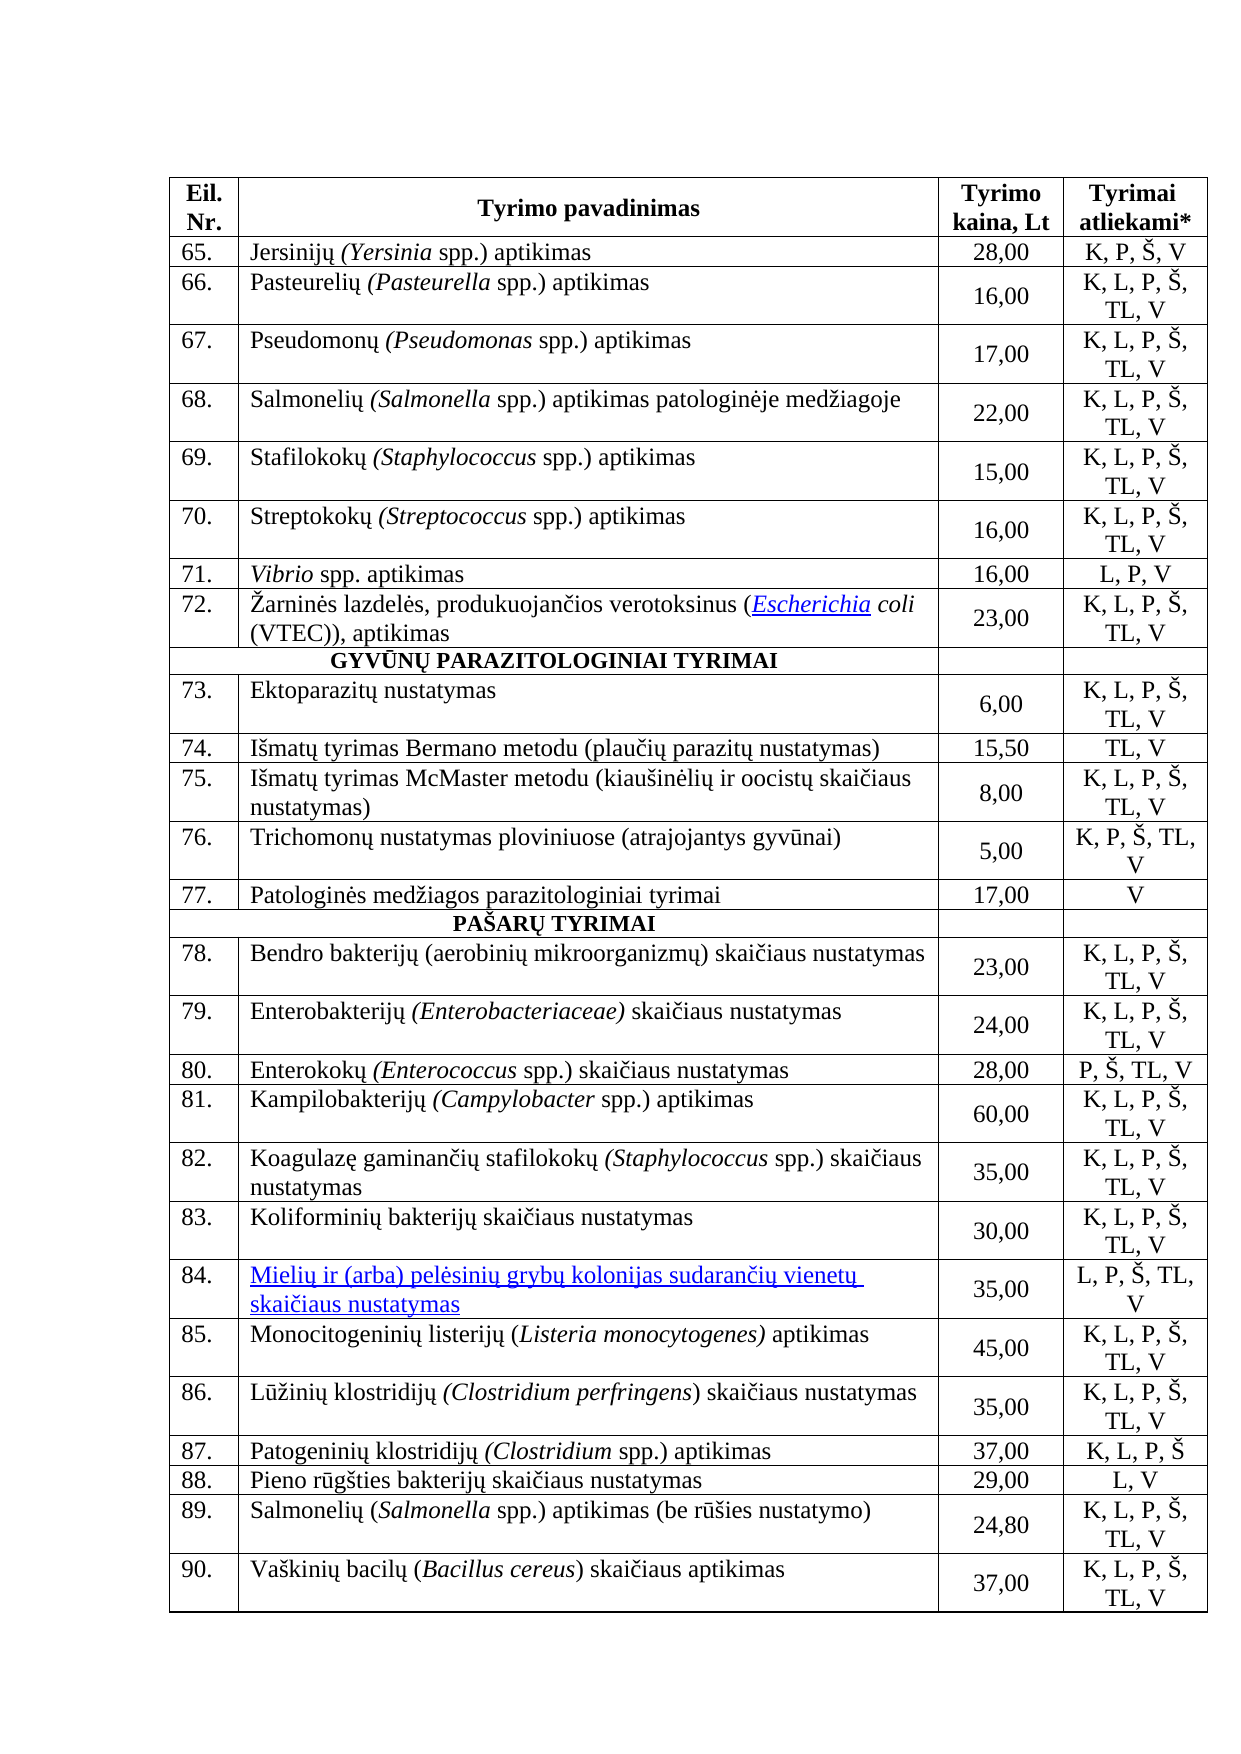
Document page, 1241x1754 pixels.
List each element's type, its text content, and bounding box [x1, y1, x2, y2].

table_cell [939, 910, 1063, 937]
table_cell Koagulazę gaminančių stafilokokų (Staphylococcus spp.) skaičiaus nustatymas [239, 1143, 938, 1201]
table_cell Monocitogeninių listerijų (Listeria monocytogenes) aptikimas [239, 1319, 938, 1376]
table_cell K, L, P, Š [1064, 1436, 1207, 1464]
table_header Eil. Nr. [170, 178, 238, 236]
table_cell [939, 648, 1063, 674]
table_cell 88. [170, 1466, 238, 1494]
table_cell K, L, P, Š, TL, V [1064, 996, 1207, 1054]
table_cell 17,00 [939, 325, 1063, 383]
table_cell 16,00 [939, 267, 1063, 324]
table_cell 23,00 [939, 589, 1063, 647]
table_cell Išmatų tyrimas McMaster metodu (kiaušinėlių ir oocistų skaičiaus nustatymas) [239, 763, 938, 821]
table_cell 77. [170, 880, 238, 909]
table_cell K, L, P, Š, TL, V [1064, 1377, 1207, 1435]
table_cell 37,00 [939, 1554, 1063, 1611]
table_cell 81. [170, 1085, 238, 1142]
table_cell 78. [170, 938, 238, 995]
table_cell Bendro bakterijų (aerobinių mikroorganizmų) skaičiaus nustatymas [239, 938, 938, 995]
table_cell 6,00 [939, 675, 1063, 732]
table_cell 29,00 [939, 1466, 1063, 1494]
table_cell 72. [170, 589, 238, 647]
table_cell PAŠARŲ TYRIMAI [170, 910, 938, 937]
table_cell TL, V [1064, 734, 1207, 762]
table_cell 89. [170, 1495, 238, 1553]
table_cell K, L, P, Š, TL, V [1064, 1085, 1207, 1142]
table_cell 87. [170, 1436, 238, 1464]
table_cell 82. [170, 1143, 238, 1201]
table_cell 68. [170, 384, 238, 441]
table_cell K, L, P, Š, TL, V [1064, 1202, 1207, 1259]
table_cell Pasteurelių (Pasteurella spp.) aptikimas [239, 267, 938, 324]
table_cell K, L, P, Š, TL, V [1064, 763, 1207, 821]
table_cell Trichomonų nustatymas ploviniuose (atrajojantys gyvūnai) [239, 822, 938, 879]
table_cell Lūžinių klostridijų (Clostridium perfringens) skaičiaus nustatymas [239, 1377, 938, 1435]
table_cell P, Š, TL, V [1064, 1055, 1207, 1083]
table_cell 65. [170, 237, 238, 266]
table_cell 35,00 [939, 1377, 1063, 1435]
table_cell Pieno rūgšties bakterijų skaičiaus nustatymas [239, 1466, 938, 1494]
table_cell Žarninės lazdelės, produkuojančios verotoksinus (Escherichia coli (VTEC)), aptikimas [239, 589, 938, 647]
table_cell K, L, P, Š, TL, V [1064, 267, 1207, 324]
table_cell 71. [170, 559, 238, 588]
table_cell K, P, Š, TL, V [1064, 822, 1207, 879]
table_cell Vaškinių bacilų (Bacillus cereus) skaičiaus aptikimas [239, 1554, 938, 1611]
table_cell Patologinės medžiagos parazitologiniai tyrimai [239, 880, 938, 909]
table_cell 90. [170, 1554, 238, 1611]
table_cell 24,00 [939, 996, 1063, 1054]
table_cell 35,00 [939, 1260, 1063, 1318]
table_cell K, L, P, Š, TL, V [1064, 1143, 1207, 1201]
table_cell 22,00 [939, 384, 1063, 441]
table_cell 28,00 [939, 237, 1063, 266]
table_cell 70. [170, 501, 238, 558]
table_cell 79. [170, 996, 238, 1054]
table_cell K, L, P, Š, TL, V [1064, 675, 1207, 732]
table_cell Enterobakterijų (Enterobacteriaceae) skaičiaus nustatymas [239, 996, 938, 1054]
table_cell 8,00 [939, 763, 1063, 821]
table_cell 15,00 [939, 442, 1063, 500]
table_cell Mielių ir (arba) pelėsinių grybų kolonijas sudarančių vienetų skaičiaus nustatymas [239, 1260, 938, 1318]
table_cell L, P, Š, TL, V [1064, 1260, 1207, 1318]
table_cell 23,00 [939, 938, 1063, 995]
table_cell Salmonelių (Salmonella spp.) aptikimas patologinėje medžiagoje [239, 384, 938, 441]
table_header Tyrimo kaina, Lt [939, 178, 1063, 236]
table_cell Koliforminių bakterijų skaičiaus nustatymas [239, 1202, 938, 1259]
table_cell 5,00 [939, 822, 1063, 879]
table_cell L, V [1064, 1466, 1207, 1494]
table_cell 17,00 [939, 880, 1063, 909]
table_cell 73. [170, 675, 238, 732]
table_header Tyrimai atliekami* [1064, 178, 1207, 236]
table_cell 37,00 [939, 1436, 1063, 1464]
table_cell 66. [170, 267, 238, 324]
table_cell 74. [170, 734, 238, 762]
table_cell Enterokokų (Enterococcus spp.) skaičiaus nustatymas [239, 1055, 938, 1083]
table_cell Kampilobakterijų (Campylobacter spp.) aptikimas [239, 1085, 938, 1142]
table_cell 67. [170, 325, 238, 383]
table_cell 28,00 [939, 1055, 1063, 1083]
table_cell [1064, 648, 1207, 674]
table_cell 35,00 [939, 1143, 1063, 1201]
table_cell Jersinijų (Yersinia spp.) aptikimas [239, 237, 938, 266]
table_cell Pseudomonų (Pseudomonas spp.) aptikimas [239, 325, 938, 383]
table_cell 60,00 [939, 1085, 1063, 1142]
table_cell Streptokokų (Streptococcus spp.) aptikimas [239, 501, 938, 558]
table_cell 75. [170, 763, 238, 821]
table_cell Salmonelių (Salmonella spp.) aptikimas (be rūšies nustatymo) [239, 1495, 938, 1553]
table_cell K, L, P, Š, TL, V [1064, 442, 1207, 500]
table_cell K, L, P, Š, TL, V [1064, 501, 1207, 558]
table_cell V [1064, 880, 1207, 909]
table_cell Stafilokokų (Staphylococcus spp.) aptikimas [239, 442, 938, 500]
table_cell Patogeninių klostridijų (Clostridium spp.) aptikimas [239, 1436, 938, 1464]
table_cell K, L, P, Š, TL, V [1064, 1319, 1207, 1376]
table_cell 85. [170, 1319, 238, 1376]
table_cell 69. [170, 442, 238, 500]
table_cell 16,00 [939, 501, 1063, 558]
table_header Tyrimo pavadinimas [239, 178, 938, 236]
table_cell 15,50 [939, 734, 1063, 762]
table_cell 24,80 [939, 1495, 1063, 1553]
table_cell 80. [170, 1055, 238, 1083]
table_cell 83. [170, 1202, 238, 1259]
table_cell 86. [170, 1377, 238, 1435]
table_cell 16,00 [939, 559, 1063, 588]
table_cell 45,00 [939, 1319, 1063, 1376]
table_cell K, L, P, Š, TL, V [1064, 938, 1207, 995]
table_cell Ektoparazitų nustatymas [239, 675, 938, 732]
table_cell Išmatų tyrimas Bermano metodu (plaučių parazitų nustatymas) [239, 734, 938, 762]
table_cell GYVŪNŲ PARAZITOLOGINIAI TYRIMAI [170, 648, 938, 674]
table_cell [1064, 910, 1207, 937]
table_cell K, L, P, Š, TL, V [1064, 1554, 1207, 1611]
table_cell K, L, P, Š, TL, V [1064, 325, 1207, 383]
table_cell K, L, P, Š, TL, V [1064, 1495, 1207, 1553]
table_cell 84. [170, 1260, 238, 1318]
table_cell K, L, P, Š, TL, V [1064, 384, 1207, 441]
table_cell 76. [170, 822, 238, 879]
table_cell K, P, Š, V [1064, 237, 1207, 266]
table_cell L, P, V [1064, 559, 1207, 588]
table_cell 30,00 [939, 1202, 1063, 1259]
table_cell Vibrio spp. aptikimas [239, 559, 938, 588]
table_cell K, L, P, Š, TL, V [1064, 589, 1207, 647]
